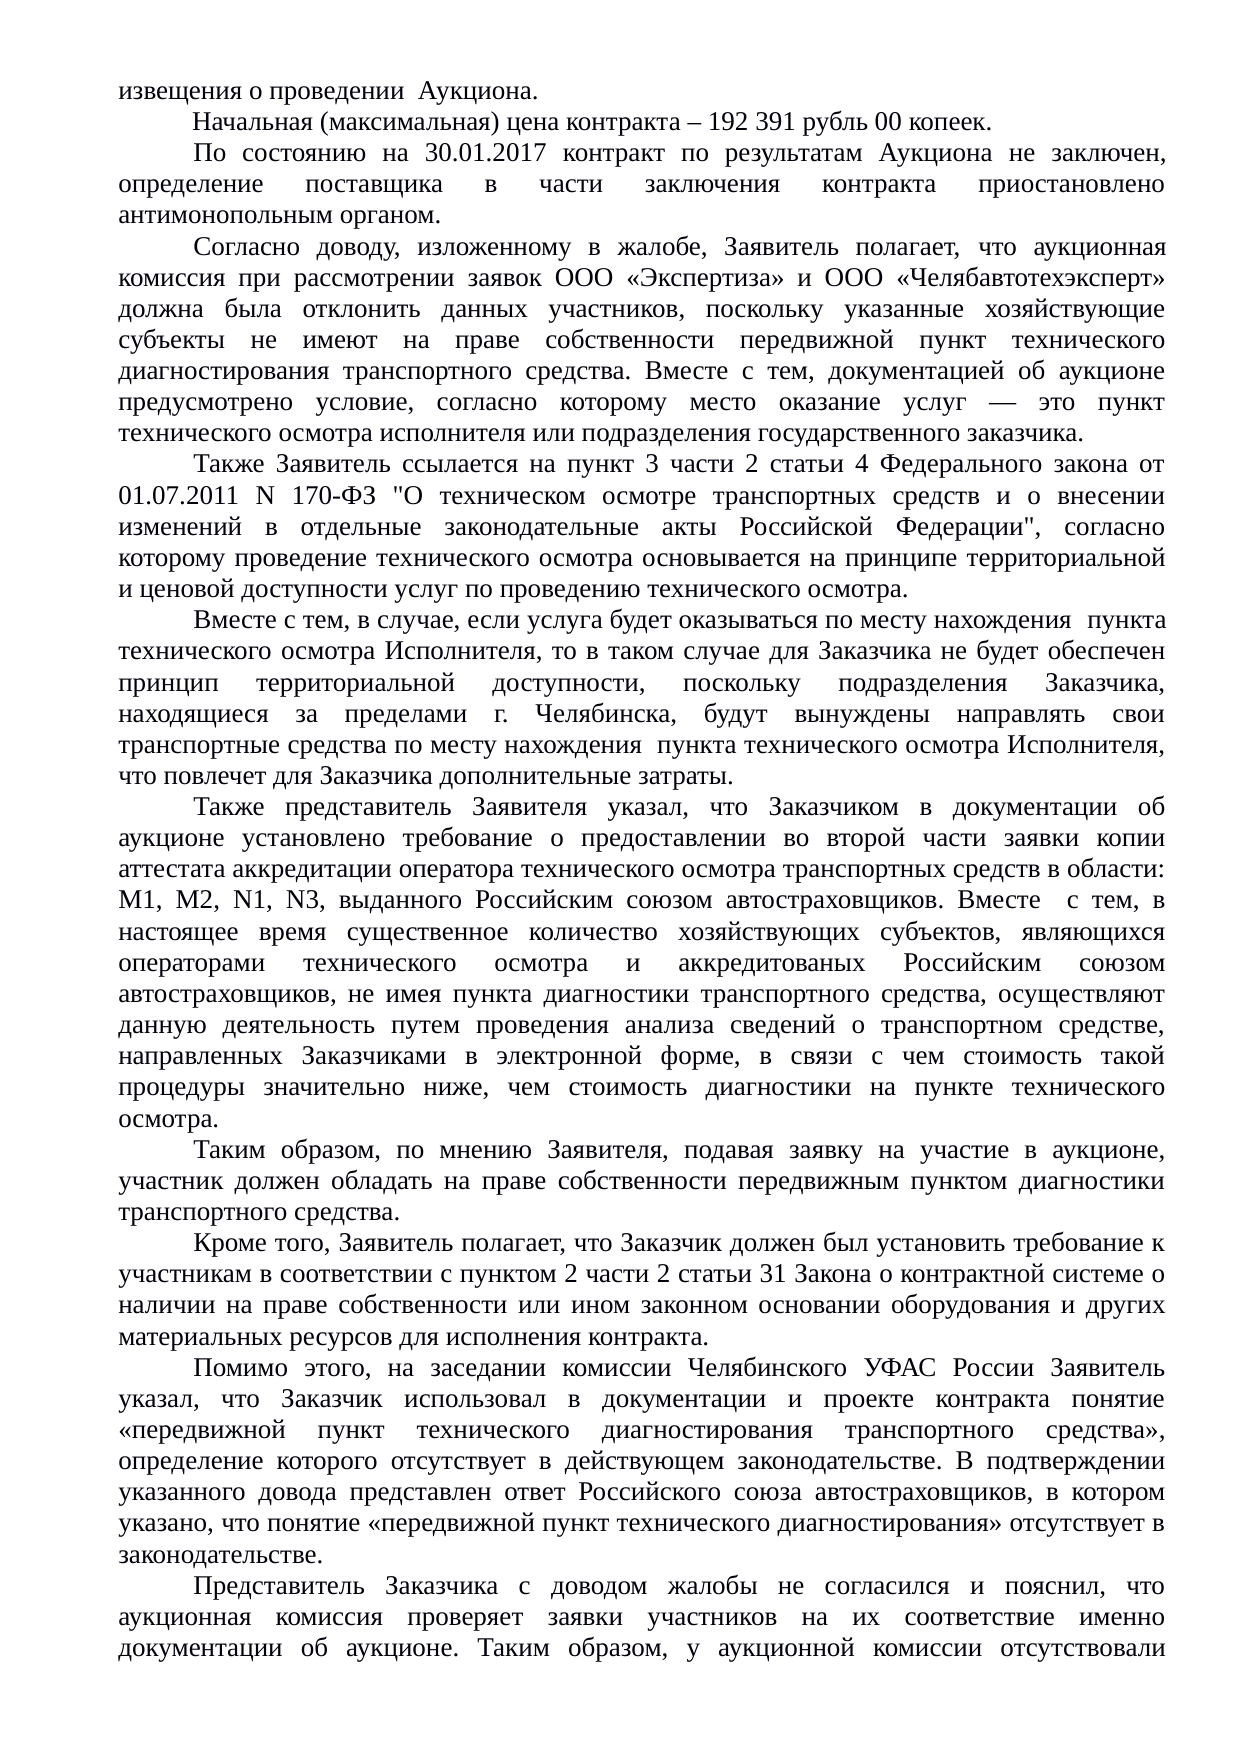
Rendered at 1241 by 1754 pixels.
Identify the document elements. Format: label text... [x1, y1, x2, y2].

text Представитель Заказчика с доводом жалобы не согласился и пояснил, что аукционная комиссия проверяет заявки участников на их соответствие именно документации об аукционе. Таким образом, у аукционной комиссии отсутствовали [118, 1569, 1167, 1662]
text Таким образом, по мнению Заявителя, подавая заявку на участие в аукционе, участник должен обладать на праве собственности передвижным пунктом диагностики транспортного средства. [118, 1133, 1167, 1226]
text Вместе с тем, в случае, если услуга будет оказываться по месту нахождения пункта технического осмотра Исполнителя, то в таком случае для Заказчика не будет обеспечен принцип территориальной доступности, поскольку подразделения Заказчика, находящиеся за пределами г. Челябинска, будут вынуждены направлять свои транспортные средства по месту нахождения пункта технического осмотра Исполнителя, что повлечет для Заказчика дополнительные затраты. [118, 603, 1167, 790]
text Кроме того, Заявитель полагает, что Заказчик должен был установить требование к участникам в соответствии с пунктом 2 части 2 статьи 31 Закона о контрактной системе о наличии на праве собственности или ином законном основании оборудования и других материальных ресурсов для исполнения контракта. [118, 1226, 1167, 1351]
text По состоянию на 30.01.2017 контракт по результатам Аукциона не заключен, определение поставщика в части заключения контракта приостановлено антимонопольным органом. [118, 136, 1167, 229]
text Начальная (максимальная) цена контракта – 192 391 рубль 00 копеек. [118, 105, 1167, 136]
text Помимо этого, на заседании комиссии Челябинского УФАС России Заявитель указал, что Заказчик использовал в документации и проекте контракта понятие «передвижной пункт технического диагностирования транспортного средства», определение которого отсутствует в действующем законодательстве. В подтверждении указанного довода представлен ответ Российского союза автостраховщиков, в котором указано, что понятие «передвижной пункт технического диагностирования» отсутствует в законодательстве. [118, 1351, 1167, 1569]
text извещения о проведении Аукциона. [118, 74, 1167, 105]
text Также Заявитель ссылается на пункт 3 части 2 статьи 4 Федерального закона от 01.07.2011 N 170-ФЗ "О техническом осмотре транспортных средств и о внесении изменений в отдельные законодательные акты Российской Федерации", согласно которому проведение технического осмотра основывается на принципе территориальной и ценовой доступности услуг по проведению технического осмотра. [118, 448, 1167, 603]
text Согласно доводу, изложенному в жалобе, Заявитель полагает, что аукционная комиссия при рассмотрении заявок ООО «Экспертиза» и ООО «Челябавтотехэксперт» должна была отклонить данных участников, поскольку указанные хозяйствующие субъекты не имеют на праве собственности передвижной пункт технического диагностирования транспортного средства. Вместе с тем, документацией об аукционе предусмотрено условие, согласно которому место оказание услуг — это пункт технического осмотра исполнителя или подразделения государственного заказчика. [118, 229, 1167, 448]
text Также представитель Заявителя указал, что Заказчиком в документации об аукционе установлено требование о предоставлении во второй части заявки копии аттестата аккредитации оператора технического осмотра транспортных средств в области: М1, М2, N1, N3, выданного Российским союзом автостраховщиков. Вместе с тем, в настоящее время существенное количество хозяйствующих субъектов, являющихся операторами технического осмотра и аккредитованых Российским союзом автостраховщиков, не имея пункта диагностики транспортного средства, осуществляют данную деятельность путем проведения анализа сведений о транспортном средстве, направленных Заказчиками в электронной форме, в связи с чем стоимость такой процедуры значительно ниже, чем стоимость диагностики на пункте технического осмотра. [118, 790, 1167, 1133]
